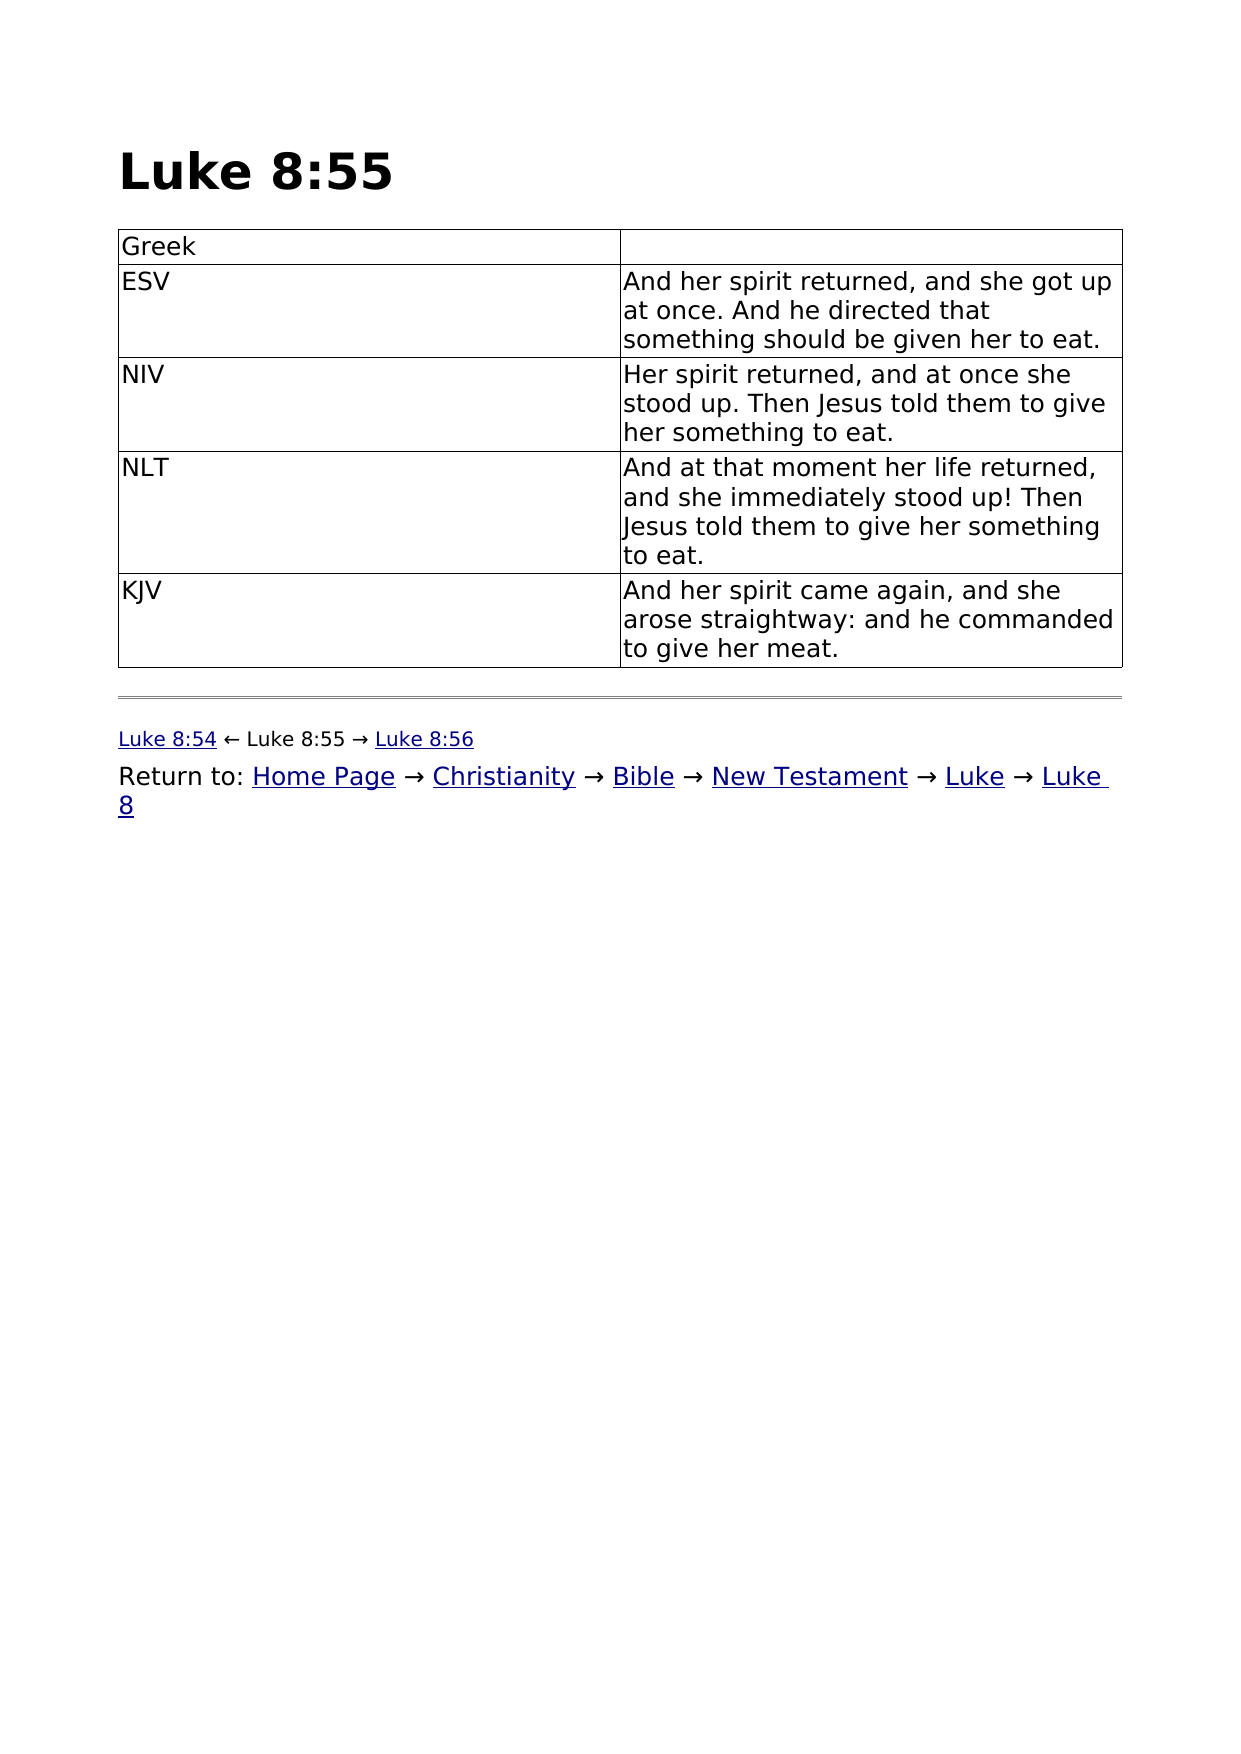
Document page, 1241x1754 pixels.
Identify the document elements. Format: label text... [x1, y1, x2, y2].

table_cell KJV [119, 574, 620, 667]
text Return to: Home Page → Christianity → Bible → New Testament → Luke → Luke 8 [118, 762, 1122, 820]
table_cell ESV [119, 265, 620, 357]
table_cell NIV [119, 358, 620, 451]
table_cell And her spirit returned, and she got up at once. And he directed that something should be given her to eat. [621, 265, 1122, 357]
table_cell Her spirit returned, and at once she stood up. Then Jesus told them to give her something to eat. [621, 358, 1122, 451]
table_header Greek [119, 230, 620, 264]
text Luke 8:54 ← Luke 8:55 → Luke 8:56 [118, 728, 1122, 762]
table_cell NLT [119, 452, 620, 573]
table_header [621, 230, 1122, 264]
table_cell And at that moment her life returned, and she immediately stood up! Then Jesus told them to give her something to eat. [621, 452, 1122, 573]
subtitle Luke 8:55 [118, 143, 1122, 201]
table_cell And her spirit came again, and she arose straightway: and he commanded to give her meat. [621, 574, 1122, 667]
